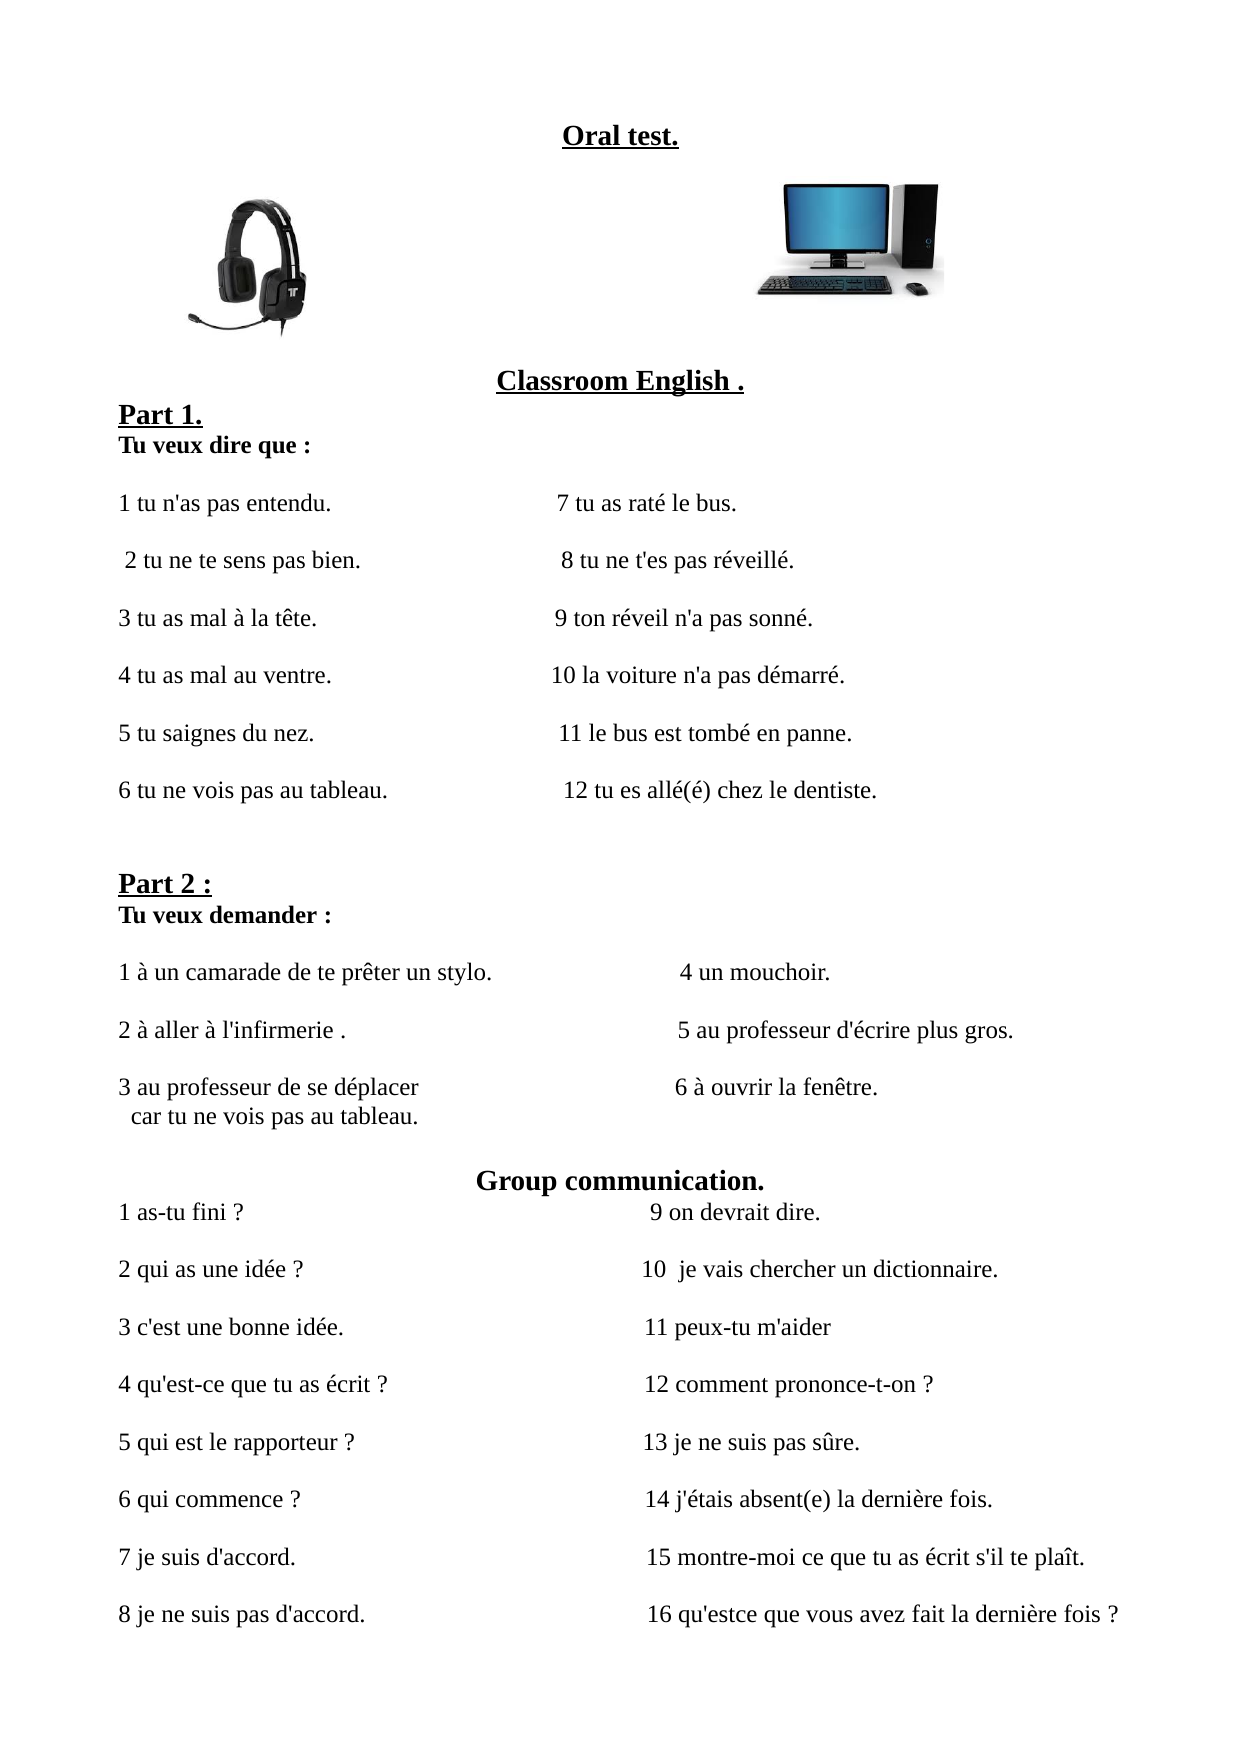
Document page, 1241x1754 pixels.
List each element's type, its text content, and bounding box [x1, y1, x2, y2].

text Oral test. [118, 118, 1122, 152]
text Tu veux dire que : [118, 430, 1122, 459]
text 4 qu'est-ce que tu as écrit ? 12 comment prononce-t-on ? [118, 1369, 1122, 1398]
text 2 qui as une idée ? 10 je vais chercher un dictionnaire. [118, 1254, 1122, 1283]
text 3 tu as mal à la tête. 9 ton réveil n'a pas sonné. [118, 603, 1122, 632]
text 8 je ne suis pas d'accord. 16 qu'estce que vous avez fait la dernière fois ? [118, 1599, 1122, 1628]
text 1 tu n'as pas entendu. 7 tu as raté le bus. [118, 488, 1122, 517]
text Part 2 : [118, 866, 1122, 900]
text 1 as-tu fini ? 9 on devrait dire. [118, 1197, 1122, 1226]
text Part 1. [118, 397, 1122, 430]
text 5 tu saignes du nez. 11 le bus est tombé en panne. [118, 718, 1122, 747]
text 6 qui commence ? 14 j'étais absent(e) la dernière fois. [118, 1484, 1122, 1513]
text 3 c'est une bonne idée. 11 peux-tu m'aider [118, 1312, 1122, 1341]
text car tu ne vois pas au tableau. [118, 1101, 1122, 1130]
text 2 à aller à l'infirmerie . 5 au professeur d'écrire plus gros. [118, 1015, 1122, 1044]
picture [752, 176, 945, 306]
text 1 à un camarade de te prêter un stylo. 4 un mouchoir. [118, 957, 1122, 1015]
text Tu veux demander : [118, 900, 1122, 929]
text Group communication. [118, 1163, 1122, 1197]
text 6 tu ne vois pas au tableau. 12 tu es allé(é) chez le dentiste. [118, 775, 1122, 804]
text 4 tu as mal au ventre. 10 la voiture n'a pas démarré. [118, 660, 1122, 689]
text 5 qui est le rapporteur ? 13 je ne suis pas sûre. [118, 1427, 1122, 1456]
text 3 au professeur de se déplacer 6 à ouvrir la fenêtre. [118, 1072, 1122, 1101]
picture [184, 174, 311, 364]
text Classroom English . [118, 152, 1122, 397]
text 2 tu ne te sens pas bien. 8 tu ne t'es pas réveillé. [118, 545, 1122, 574]
text 7 je suis d'accord. 15 montre-moi ce que tu as écrit s'il te plaît. [118, 1542, 1122, 1571]
